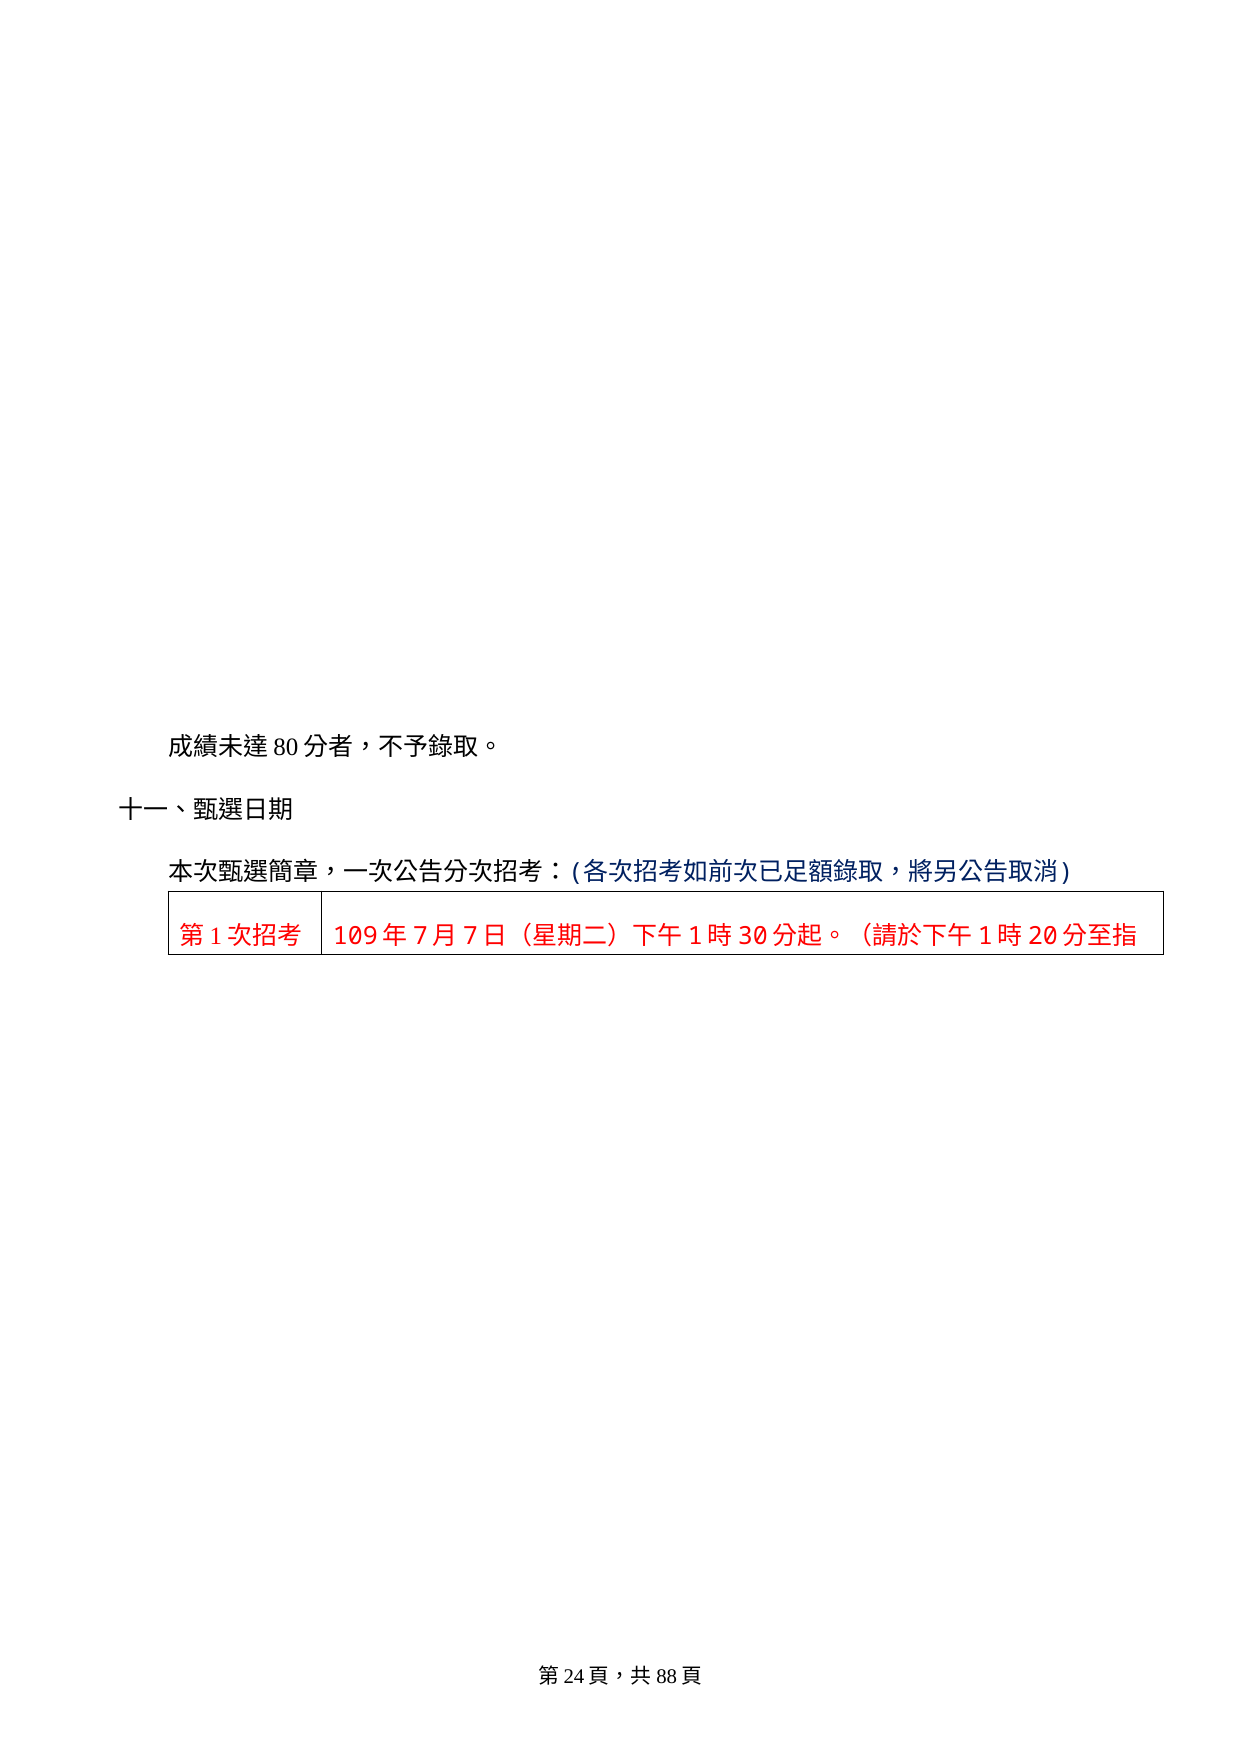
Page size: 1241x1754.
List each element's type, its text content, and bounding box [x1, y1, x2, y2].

text 成績未達80分者，不予錄取。 [168, 703, 1122, 766]
text 本次甄選簡章，一次公告分次招考：(各次招考如前次已足額錄取，將另公告取消) [168, 828, 1122, 891]
text 十一、甄選日期 [118, 766, 1122, 828]
table_header 109年7月7日（星期二）下午1時30分起。（請於下午1時20分至指 [322, 892, 1163, 954]
table_header 第1次招考 [169, 892, 321, 954]
